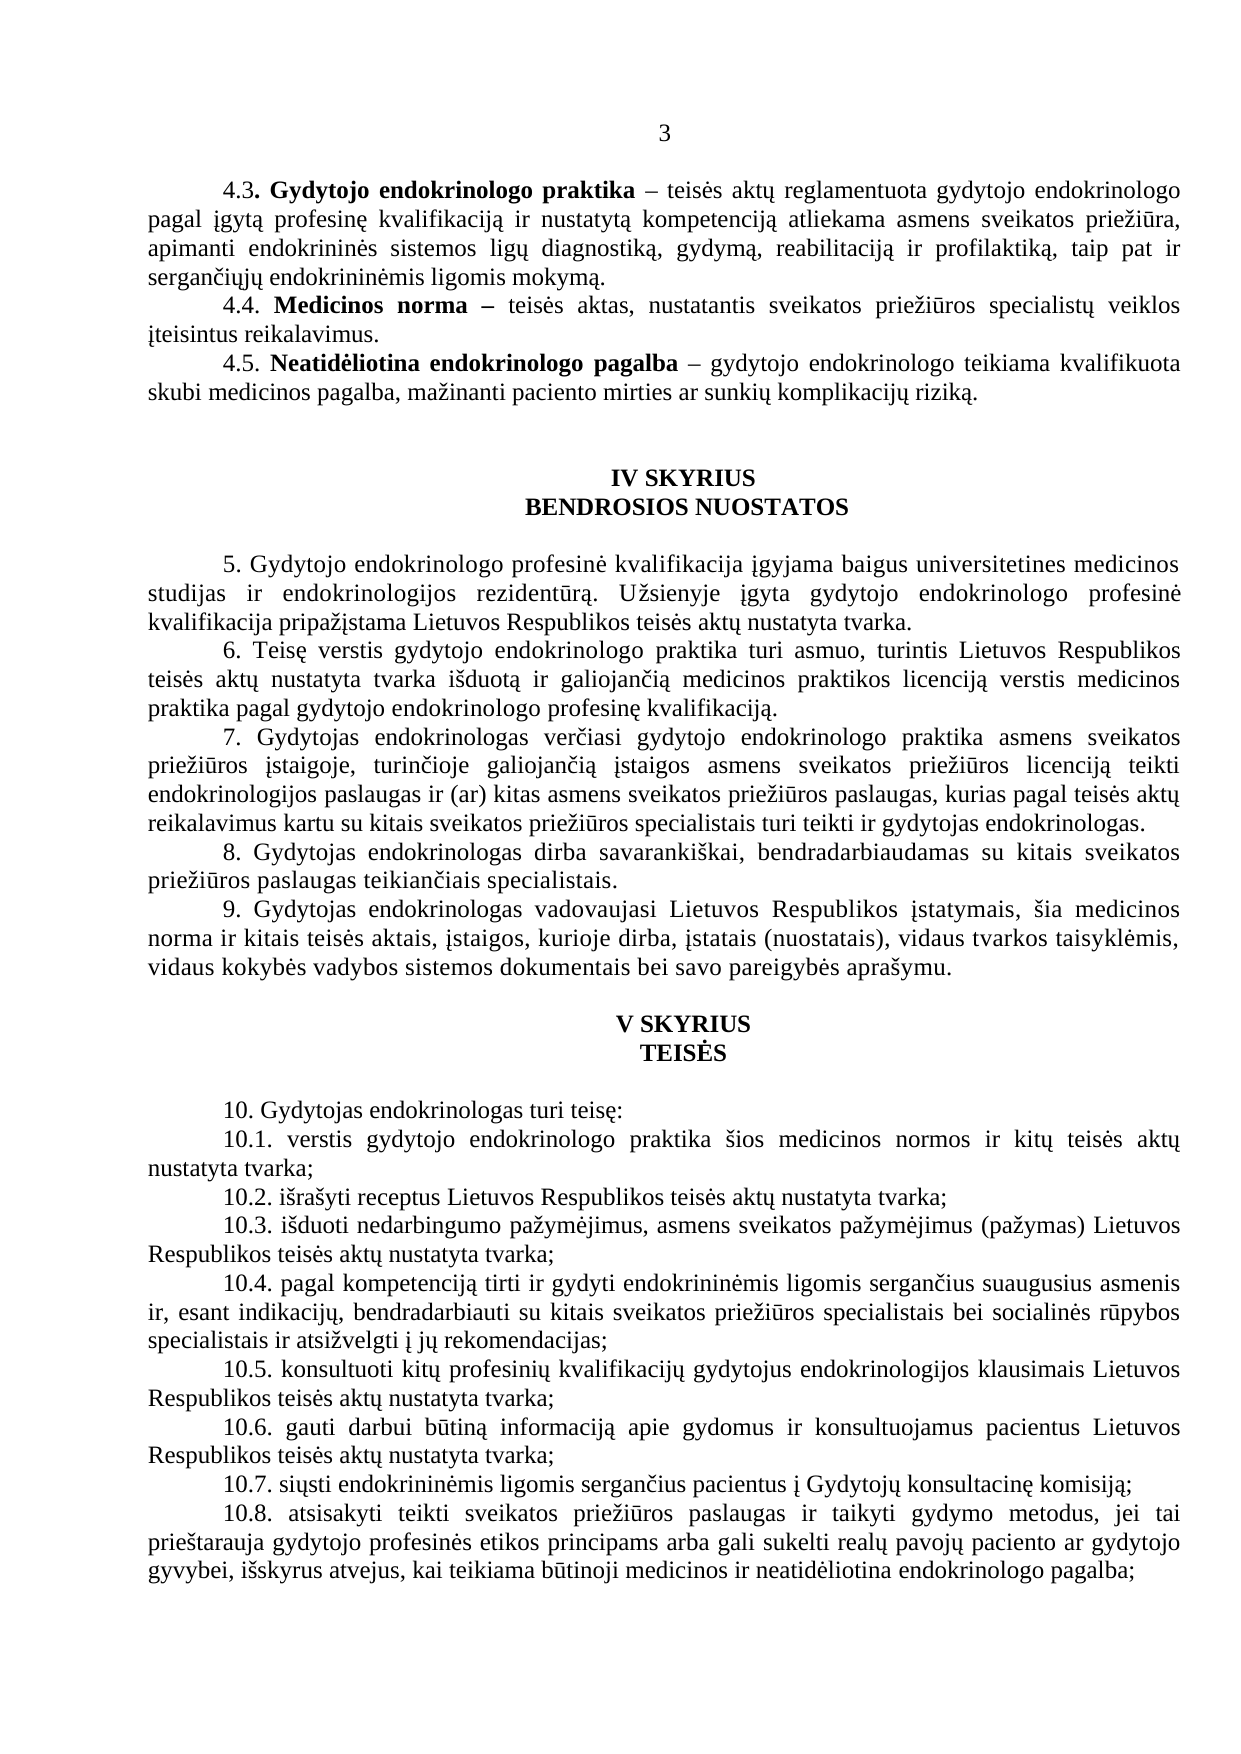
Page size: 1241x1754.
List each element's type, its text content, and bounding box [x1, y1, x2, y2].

text 4.5. Neatidėliotina endokrinologo pagalba – gydytojo endokrinologo teikiama kvalifikuota skubi medicinos pagalba, mažinanti paciento mirties ar sunkių komplikacijų riziką. [148, 348, 1181, 406]
text 10.1. verstis gydytojo endokrinologo praktika šios medicinos normos ir kitų teisės aktų nustatyta tvarka; [148, 1124, 1181, 1182]
text 10.2. išrašyti receptus Lietuvos Respublikos teisės aktų nustatyta tvarka; [148, 1182, 1181, 1211]
text 10.6. gauti darbui būtiną informaciją apie gydomus ir konsultuojamus pacientus Lietuvos Respublikos teisės aktų nustatyta tvarka; [148, 1412, 1181, 1469]
text 10.4. pagal kompetenciją tirti ir gydyti endokrininėmis ligomis sergančius suaugusius asmenis ir, esant indikacijų, bendradarbiauti su kitais sveikatos priežiūros specialistais bei socialinės rūpybos specialistais ir atsižvelgti į jų rekomendacijas; [148, 1268, 1181, 1354]
text IV SKYRIUS [185, 463, 1181, 492]
text 10. Gydytojas endokrinologas turi teisę: [148, 1096, 1181, 1124]
text 4.4. Medicinos norma – teisės aktas, nustatantis sveikatos priežiūros specialistų veiklos įteisintus reikalavimus. [148, 291, 1181, 348]
text TEISĖS [185, 1038, 1181, 1067]
text 10.7. siųsti endokrininėmis ligomis sergančius pacientus į Gydytojų konsultacinę komisiją; [148, 1469, 1181, 1498]
text V SKYRIUS [185, 1009, 1181, 1038]
text 8. Gydytojas endokrinologas dirba savarankiškai, bendradarbiaudamas su kitais sveikatos priežiūros paslaugas teikiančiais specialistais. [148, 837, 1181, 894]
text BENDROSIOS NUOSTATOS [185, 492, 1181, 521]
text 10.3. išduoti nedarbingumo pažymėjimus, asmens sveikatos pažymėjimus (pažymas) Lietuvos Respublikos teisės aktų nustatyta tvarka; [148, 1211, 1181, 1268]
text 10.8. atsisakyti teikti sveikatos priežiūros paslaugas ir taikyti gydymo metodus, jei tai prieštarauja gydytojo profesinės etikos principams arba gali sukelti realų pavojų paciento ar gydytojo gyvybei, išskyrus atvejus, kai teikiama būtinoji medicinos ir neatidėliotina endokrinologo pagalba; [148, 1498, 1181, 1584]
text 6. Teisę verstis gydytojo endokrinologo praktika turi asmuo, turintis Lietuvos Respublikos teisės aktų nustatyta tvarka išduotą ir galiojančią medicinos praktikos licenciją verstis medicinos praktika pagal gydytojo endokrinologo profesinę kvalifikaciją. [148, 636, 1181, 722]
text 4.3. Gydytojo endokrinologo praktika – teisės aktų reglamentuota gydytojo endokrinologo pagal įgytą profesinę kvalifikaciją ir nustatytą kompetenciją atliekama asmens sveikatos priežiūra, apimanti endokrininės sistemos ligų diagnostiką, gydymą, reabilitaciją ir profilaktiką, taip pat ir sergančiųjų endokrininėmis ligomis mokymą. [148, 176, 1181, 291]
text 10.5. konsultuoti kitų profesinių kvalifikacijų gydytojus endokrinologijos klausimais Lietuvos Respublikos teisės aktų nustatyta tvarka; [148, 1354, 1181, 1412]
text 5. Gydytojo endokrinologo profesinė kvalifikacija įgyjama baigus universitetines medicinos studijas ir endokrinologijos rezidentūrą. Užsienyje įgyta gydytojo endokrinologo profesinė kvalifikacija pripažįstama Lietuvos Respublikos teisės aktų nustatyta tvarka. [148, 549, 1181, 636]
text 7. Gydytojas endokrinologas verčiasi gydytojo endokrinologo praktika asmens sveikatos priežiūros įstaigoje, turinčioje galiojančią įstaigos asmens sveikatos priežiūros licenciją teikti endokrinologijos paslaugas ir (ar) kitas asmens sveikatos priežiūros paslaugas, kurias pagal teisės aktų reikalavimus kartu su kitais sveikatos priežiūros specialistais turi teikti ir gydytojas endokrinologas. [148, 722, 1181, 837]
text 9. Gydytojas endokrinologas vadovaujasi Lietuvos Respublikos įstatymais, šia medicinos norma ir kitais teisės aktais, įstaigos, kurioje dirba, įstatais (nuostatais), vidaus tvarkos taisyklėmis, vidaus kokybės vadybos sistemos dokumentais bei savo pareigybės aprašymu. [148, 894, 1181, 981]
